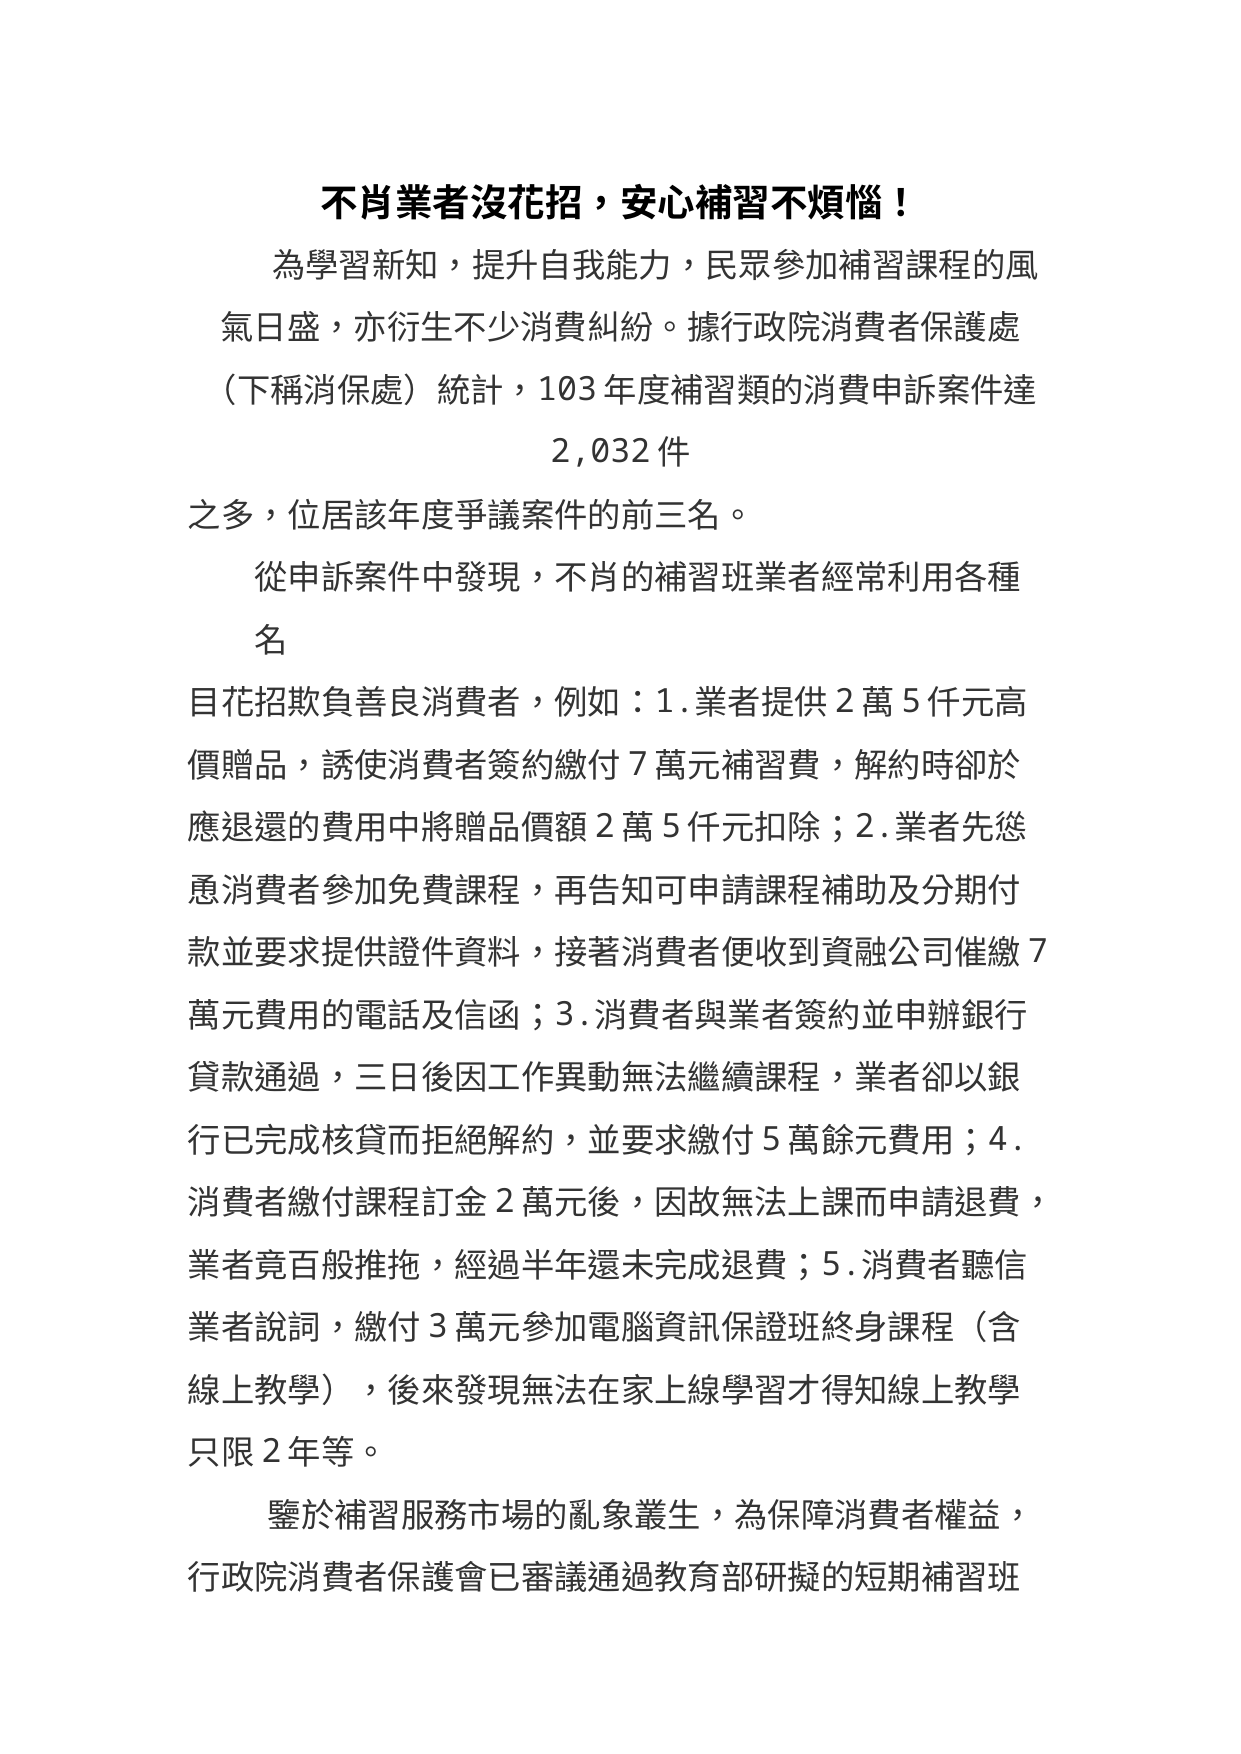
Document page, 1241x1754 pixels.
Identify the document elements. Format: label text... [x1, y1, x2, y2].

text 不肖業者沒花招，安心補習不煩惱！ [187, 158, 1053, 221]
text 目花招欺負善良消費者，例如：1.業者提供2萬5仟元高價贈品，誘使消費者簽約繳付7萬元補習費，解約時卻於應退還的費用中將贈品價額2萬5仟元扣除；2.業者先慫恿消費者參加免費課程，再告知可申請課程補助及分期付款並要求提供證件資料，接著消費者便收到資融公司催繳7萬元費用的電話及信函；3.消費者與業者簽約並申辦銀行貸款通過，三日後因工作異動無法繼續課程，業者卻以銀行已完成核貸而拒絕解約，並要求繳付5萬餘元費用；4.消費者繳付課程訂金2萬元後，因故無法上課而申請退費，業者竟百般推拖，經過半年還未完成退費；5.消費者聽信業者說詞，繳付3萬元參加電腦資訊保證班終身課程（含線上教學），後來發現無法在家上線學習才得知線上教學只限2年等。 鑒於補習服務市場的亂象叢生，為保障消費者權益，行政院消費者保護會已審議通過教育部研擬的短期補習班 [188, 658, 1053, 1596]
text 為學習新知，提升自我能力，民眾參加補習課程的風氣日盛，亦衍生不少消費糾紛。據行政院消費者保護處（下稱消保處）統計，103年度補習類的消費申訴案件達2,032件 [187, 221, 1053, 471]
text 之多，位居該年度爭議案件的前三名。 從申訴案件中發現，不肖的補習班業者經常利用各種名 [187, 471, 1053, 658]
